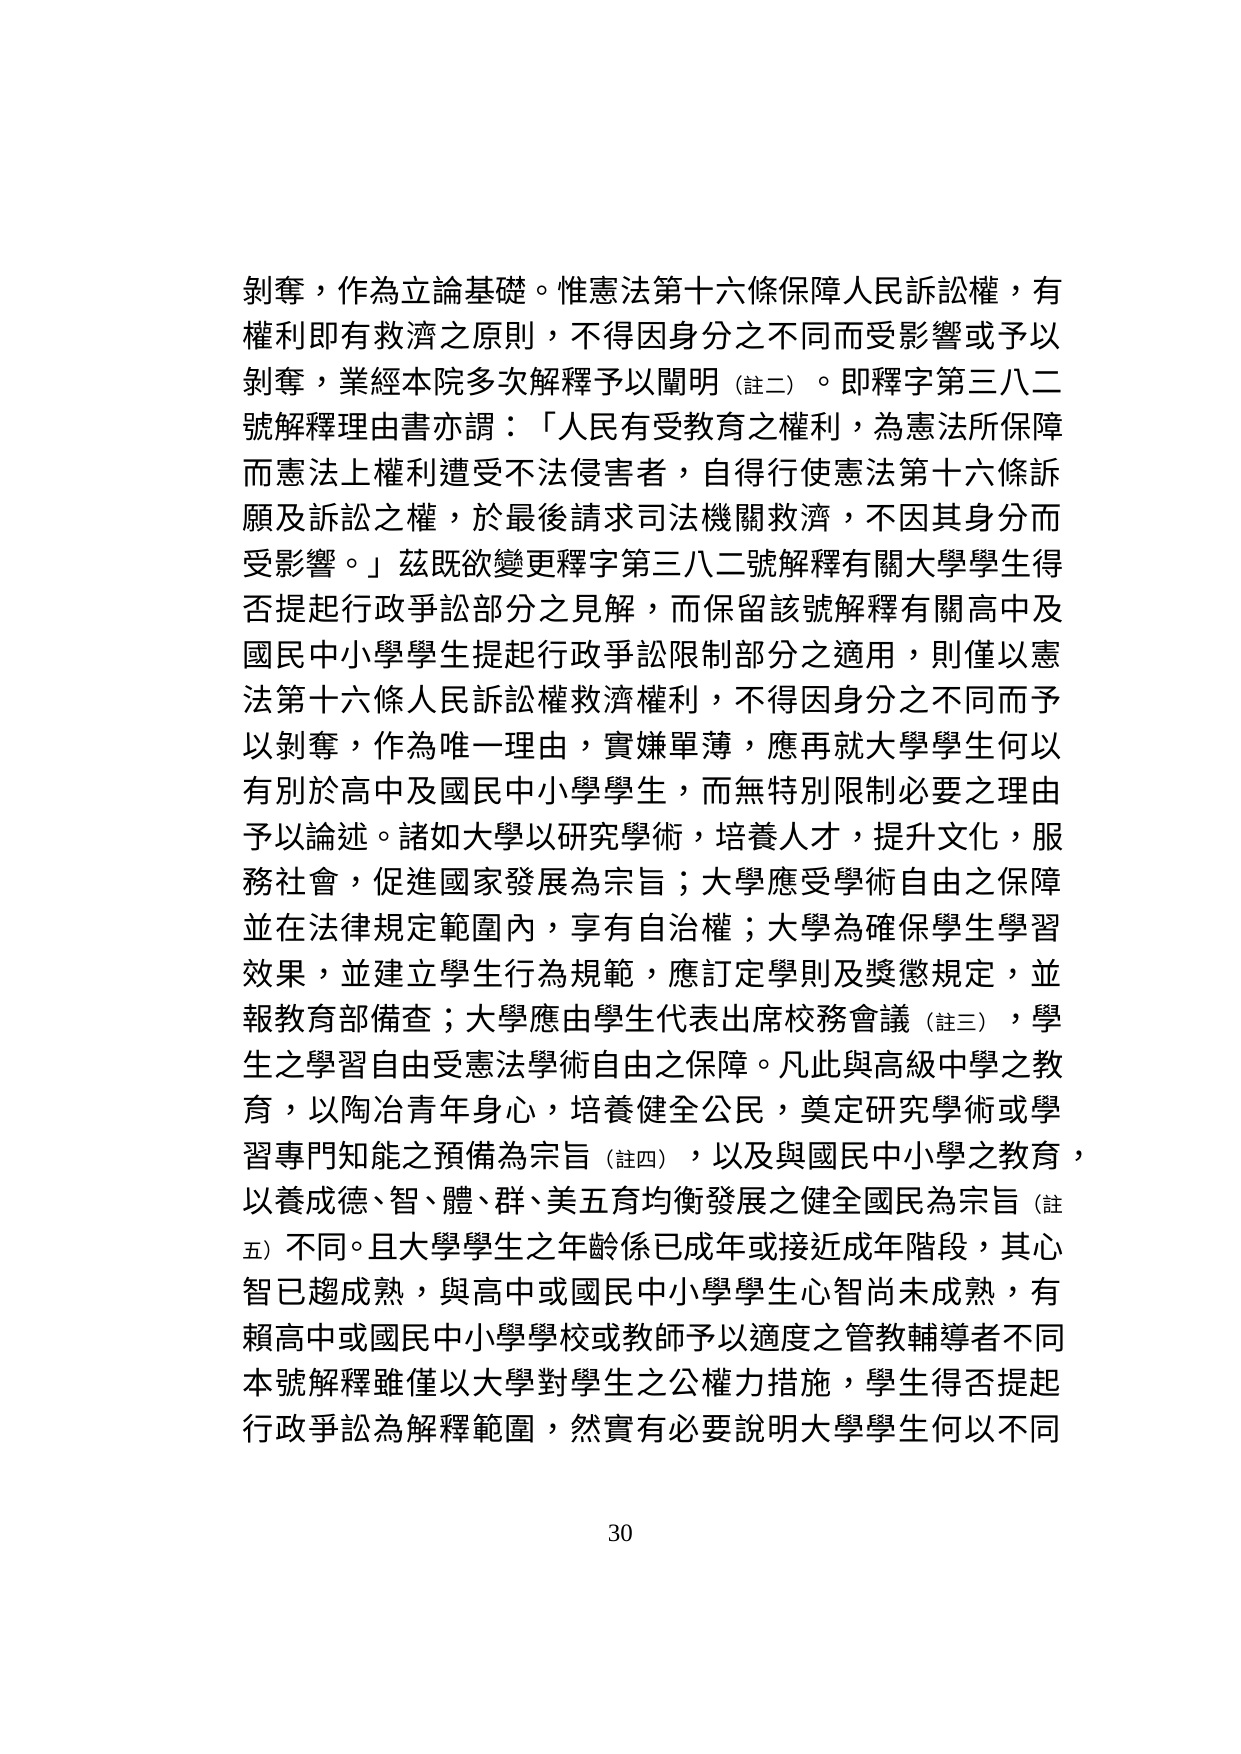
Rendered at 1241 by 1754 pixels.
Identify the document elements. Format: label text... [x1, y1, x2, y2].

text 本號解釋認為大學為實現研究學術及培育人才之教育目的或維持學校秩序，對學生所為行政處分或其他公權力措施，如侵害學生受教育權或其他基本權利，即使非屬退學或類此之處分，仍應許權利受侵害之學生提起行政爭訟，無特別限制之必要，乃係本於憲法第十六條有權利即有救濟之意旨，以及此項救濟權利不得僅因身分之不同而予以剝奪，作為立論基礎。惟憲法第十六條保障人民訴訟權，有權利即有救濟之原則，不得因身分之不同而受影響或予以剝奪，業經本院多次解釋予以闡明（註二）。即釋字第三八二號解釋理由書亦謂：「人民有受教育之權利，為憲法所保障。而憲法上權利遭受不法侵害者，自得行使憲法第十六條訴願及訴訟之權，於最後請求司法機關救濟，不因其身分而受影響。」茲既欲變更釋字第三八二號解釋有關大學學生得否提起行政爭訟部分之見解，而保留該號解釋有關高中及國民中小學學生提起行政爭訟限制部分之適用，則僅以憲法第十六條人民訴訟權救濟權利，不得因身分之不同而予以剝奪，作為唯一理由，實嫌單薄，應再就大學學生何以有別於高中及國民中小學學生，而無特別限制必要之理由予以論述。諸如大學以研究學術，培養人才，提升文化，服務社會，促進國家發展為宗旨；大學應受學術自由之保障，並在法律規定範圍內，享有自治權；大學為確保學生學習效果，並建立學生行為規範，應訂定學則及獎懲規定，並報教育部備查；大學應由學生代表出席校務會議（註三），學生之學習自由受憲法學術自由之保障。凡此與高級中學之教育，以陶冶青年身心，培養健全公民，奠定研究學術或學習專門知能之預備為宗旨（註四），以及與國民中小學之教育，以養成德、智、體、群、美五育均衡發展之健全國民為宗旨（註五）不同。且大學學生之年齡係已成年或接近成年階段，其心智已趨成熟，與高中或國民中小學學生心智尚未成熟，有賴高中或國民中小學學校或教師予以適度之管教輔導者不同。本號解釋雖僅以大學對學生之公權力措施，學生得否提起行政爭訟為解釋範圍，然實有必要說明大學學生何以不同於高中及國民中小學學生，其提起行政爭訟之權不應受到特別之限制。多數意見基於其他考量，不加說明，殊為可惜。 [242, 266, 1063, 1449]
